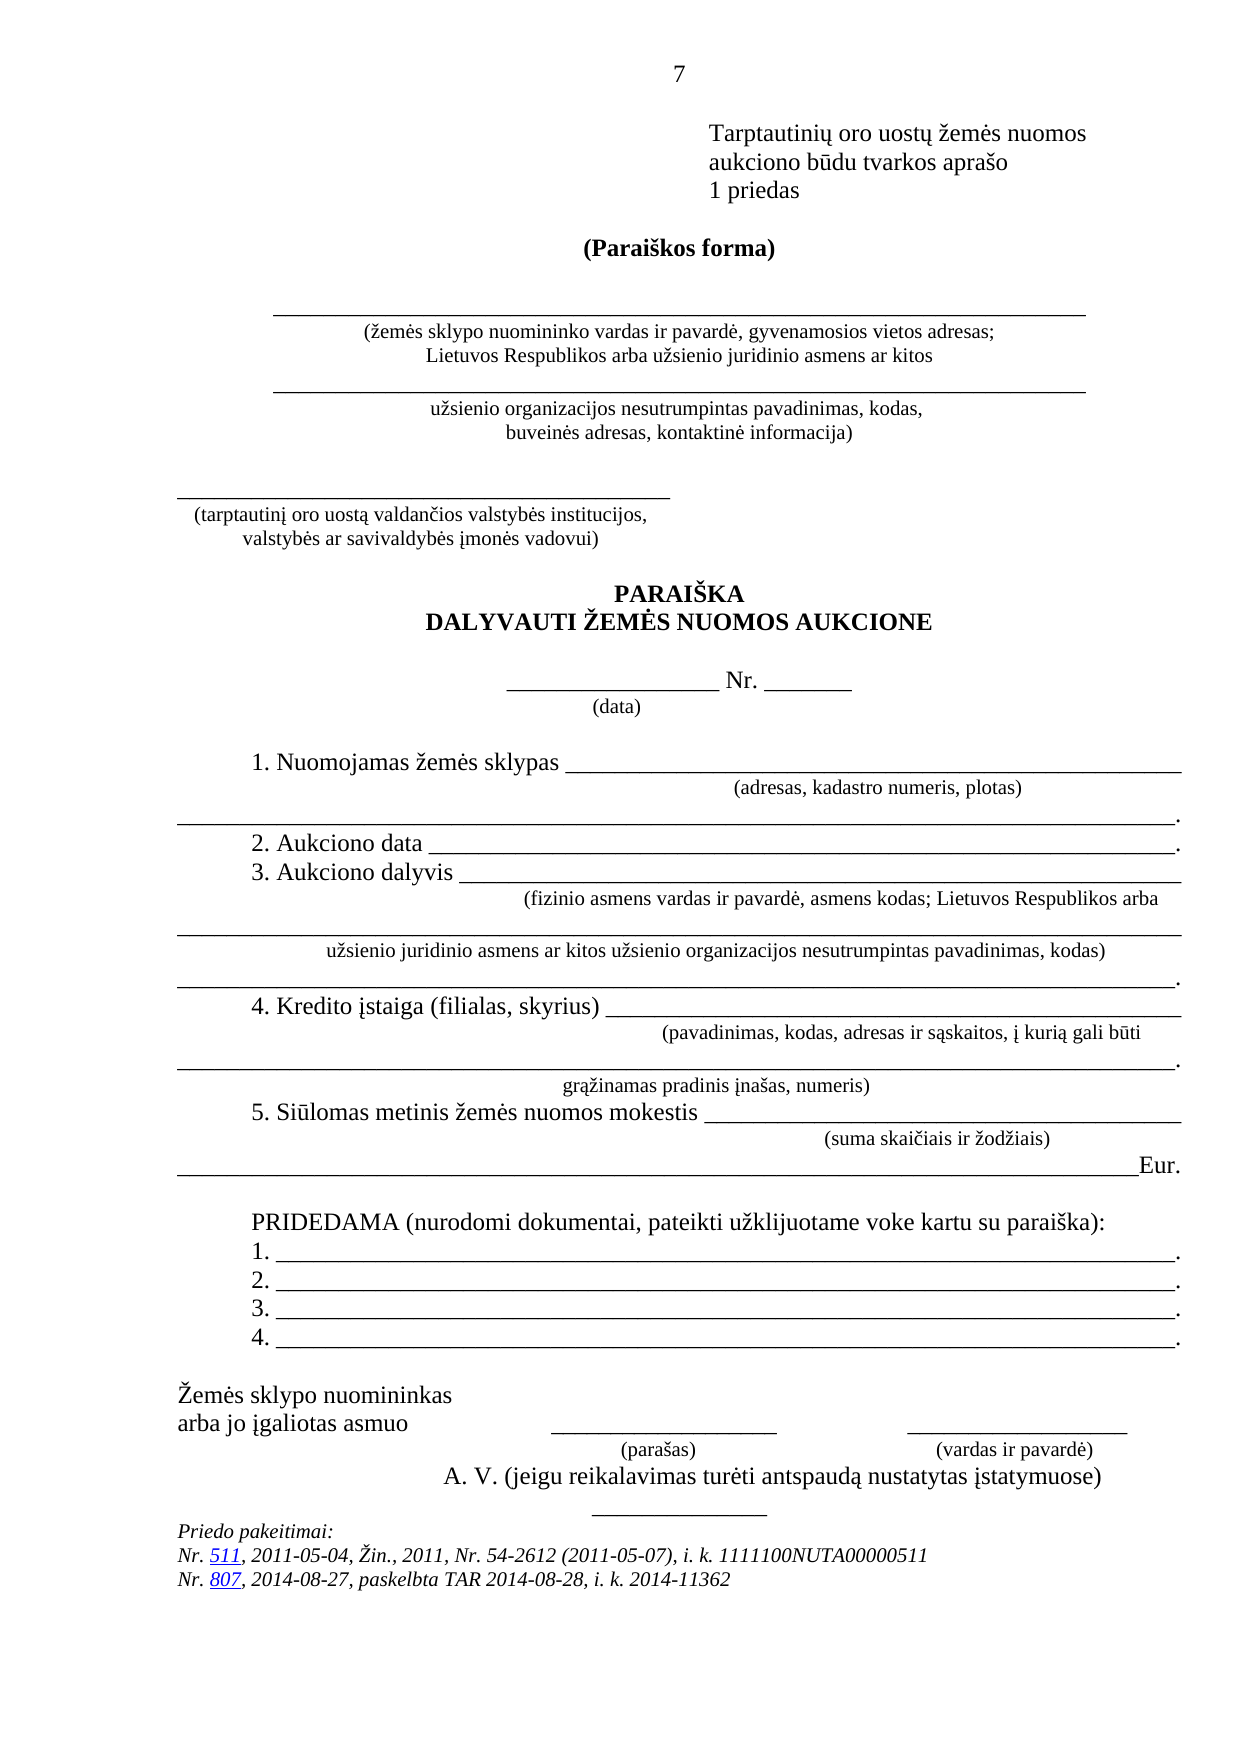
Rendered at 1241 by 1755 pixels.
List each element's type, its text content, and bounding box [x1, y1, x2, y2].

text (pavadinimas, kodas, adresas ir sąskaitos, į kurią gali būti [177, 1020, 1181, 1044]
text PRIDEDAMA (nurodomi dokumentai, pateikti užklijuotame voke kartu su paraiška): [177, 1207, 1181, 1236]
text (Paraiškos forma) [177, 233, 1181, 262]
text 3. Aukciono dalyvis [177, 857, 1181, 886]
text Eur. [177, 1150, 1181, 1178]
text . [177, 799, 1181, 828]
text DALYVAUTI ŽEMĖS NUOMOS AUKCIONE [177, 607, 1181, 636]
text 4. . [177, 1322, 1181, 1351]
text (fizinio asmens vardas ir pavardė, asmens kodas; Lietuvos Respublikos arba [177, 886, 1181, 910]
text . [177, 1044, 1181, 1073]
text užsienio juridinio asmens ar kitos užsienio organizacijos nesutrumpintas pavadinimas, kodas) [177, 938, 1181, 962]
text (žemės sklypo nuomininko vardas ir pavardė, gyvenamosios vietos adresas; [177, 319, 1181, 343]
text valstybės ar savivaldybės įmonės vadovui) [177, 526, 1181, 550]
text aukciono būdu tvarkos aprašo [177, 147, 1181, 176]
text ______________ [177, 1490, 1181, 1519]
text 4. Kredito įstaiga (filialas, skyrius) [177, 991, 1181, 1020]
text užsienio organizacijos nesutrumpintas pavadinimas, kodas, [177, 396, 1181, 420]
text PARAIŠKA [177, 579, 1181, 607]
text Priedo pakeitimai: [177, 1519, 1181, 1543]
text Žemės sklypo nuomininkas [177, 1380, 1181, 1408]
text (data) [177, 694, 1181, 718]
text A. V. (jeigu reikalavimas turėti antspaudą nustatytas įstatymuose) [369, 1461, 1181, 1490]
text (parašas) (vardas ir pavardė) [177, 1437, 1181, 1461]
text 1 priedas [177, 176, 1181, 204]
text . [177, 962, 1181, 991]
text 1. . [177, 1236, 1181, 1265]
text Tarptautinių oro uostų žemės nuomos [709, 118, 1181, 147]
text _________________ Nr. _______ [177, 665, 1181, 694]
text (tarptautinį oro uostą valdančios valstybės institucijos, [177, 502, 1181, 526]
text Nr. 807, 2014-08-27, paskelbta TAR 2014-08-28, i. k. 2014-11362 [177, 1567, 1181, 1591]
text Lietuvos Respublikos arba užsienio juridinio asmens ar kitos [177, 343, 1181, 367]
text (suma skaičiais ir žodžiais) [177, 1126, 1181, 1150]
text 1. Nuomojamas žemės sklypas [177, 747, 1181, 775]
text Nr. 511, 2011-05-04, Žin., 2011, Nr. 54-2612 (2011-05-07), i. k. 1111100NUTA00000511 [177, 1543, 1181, 1567]
text grąžinamas pradinis įnašas, numeris) [177, 1073, 1181, 1097]
text 2. Aukciono data . [177, 828, 1181, 857]
text _________________________________________________________________ [177, 291, 1181, 319]
text buveinės adresas, kontaktinė informacija) [177, 420, 1181, 444]
text 2. . [177, 1265, 1181, 1293]
text _________________________________________________________________ [177, 367, 1181, 396]
text 5. Siūlomas metinis žemės nuomos mokestis [177, 1097, 1181, 1126]
text (adresas, kadastro numeris, plotas) [177, 775, 1181, 799]
text arba jo įgaliotas asmuo [177, 1408, 1181, 1437]
text 3. . [177, 1293, 1181, 1322]
